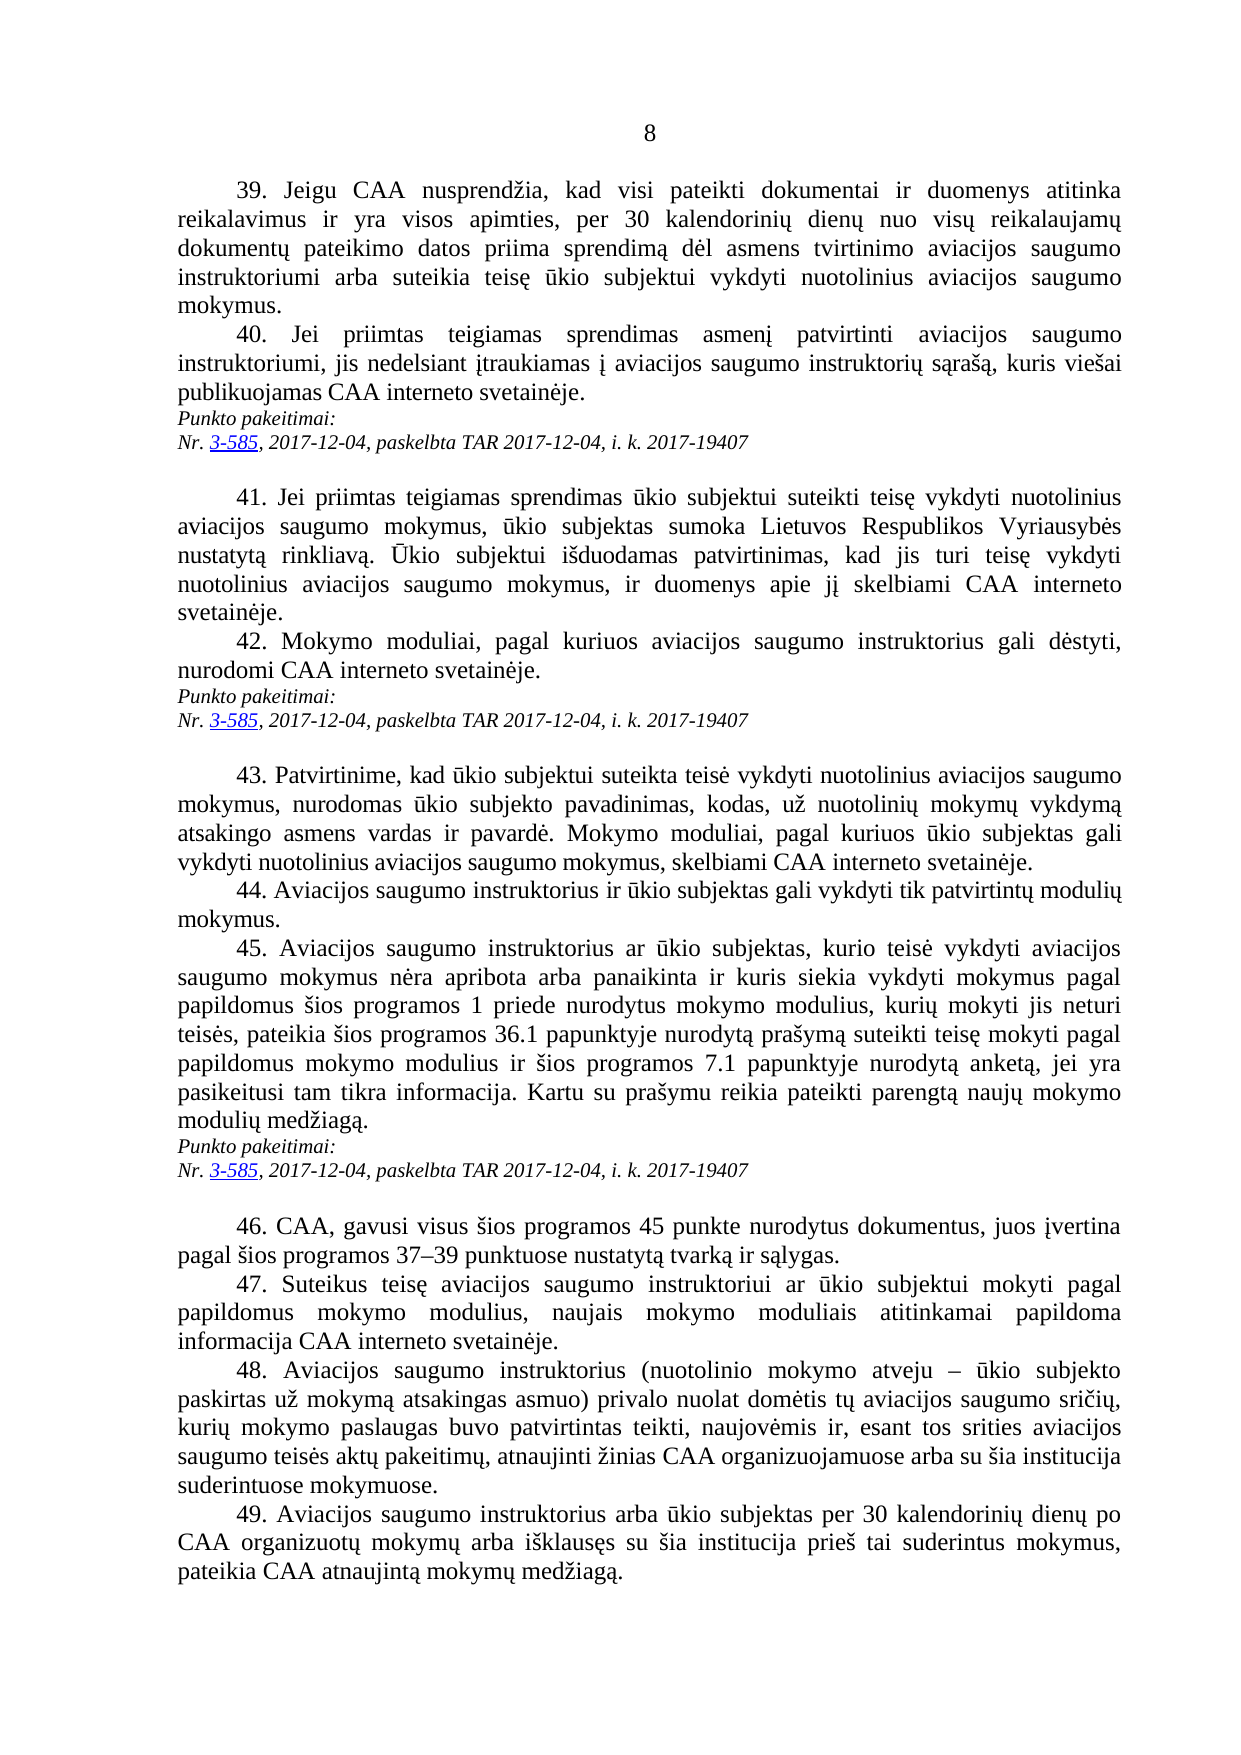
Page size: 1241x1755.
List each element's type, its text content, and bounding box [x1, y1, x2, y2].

text Punkto pakeitimai: [177, 684, 1122, 708]
text 39. Jeigu CAA nusprendžia, kad visi pateikti dokumentai ir duomenys atitinka reikalavimus ir yra visos apimties, per 30 kalendorinių dienų nuo visų reikalaujamų dokumentų pateikimo datos priima sprendimą dėl asmens tvirtinimo aviacijos saugumo instruktoriumi arba suteikia teisę ūkio subjektui vykdyti nuotolinius aviacijos saugumo mokymus. [177, 176, 1122, 319]
text Punkto pakeitimai: [177, 1134, 1122, 1158]
text 44. Aviacijos saugumo instruktorius ir ūkio subjektas gali vykdyti tik patvirtintų modulių mokymus. [177, 876, 1122, 933]
text 49. Aviacijos saugumo instruktorius arba ūkio subjektas per 30 kalendorinių dienų po CAA organizuotų mokymų arba išklausęs su šia institucija prieš tai suderintus mokymus, pateikia CAA atnaujintą mokymų medžiagą. [177, 1499, 1122, 1585]
text 41. Jei priimtas teigiamas sprendimas ūkio subjektui suteikti teisę vykdyti nuotolinius aviacijos saugumo mokymus, ūkio subjektas sumoka Lietuvos Respublikos Vyriausybės nustatytą rinkliavą. Ūkio subjektui išduodamas patvirtinimas, kad jis turi teisę vykdyti nuotolinius aviacijos saugumo mokymus, ir duomenys apie jį skelbiami CAA interneto svetainėje. [177, 482, 1122, 626]
text Nr. 3-585, 2017-12-04, paskelbta TAR 2017-12-04, i. k. 2017-19407 [177, 430, 1122, 454]
text Punkto pakeitimai: [177, 406, 1122, 430]
text 48. Aviacijos saugumo instruktorius (nuotolinio mokymo atveju – ūkio subjekto paskirtas už mokymą atsakingas asmuo) privalo nuolat domėtis tų aviacijos saugumo sričių, kurių mokymo paslaugas buvo patvirtintas teikti, naujovėmis ir, esant tos srities aviacijos saugumo teisės aktų pakeitimų, atnaujinti žinias CAA organizuojamuose arba su šia institucija suderintuose mokymuose. [177, 1355, 1122, 1499]
text 43. Patvirtinime, kad ūkio subjektui suteikta teisė vykdyti nuotolinius aviacijos saugumo mokymus, nurodomas ūkio subjekto pavadinimas, kodas, už nuotolinių mokymų vykdymą atsakingo asmens vardas ir pavardė. Mokymo moduliai, pagal kuriuos ūkio subjektas gali vykdyti nuotolinius aviacijos saugumo mokymus, skelbiami CAA interneto svetainėje. [177, 761, 1122, 876]
text 45. Aviacijos saugumo instruktorius ar ūkio subjektas, kurio teisė vykdyti aviacijos saugumo mokymus nėra apribota arba panaikinta ir kuris siekia vykdyti mokymus pagal papildomus šios programos 1 priede nurodytus mokymo modulius, kurių mokyti jis neturi teisės, pateikia šios programos 36.1 papunktyje nurodytą prašymą suteikti teisę mokyti pagal papildomus mokymo modulius ir šios programos 7.1 papunktyje nurodytą anketą, jei yra pasikeitusi tam tikra informacija. Kartu su prašymu reikia pateikti parengtą naujų mokymo modulių medžiagą. [177, 933, 1122, 1134]
text 42. Mokymo moduliai, pagal kuriuos aviacijos saugumo instruktorius gali dėstyti, nurodomi CAA interneto svetainėje. [177, 626, 1122, 684]
text 40. Jei priimtas teigiamas sprendimas asmenį patvirtinti aviacijos saugumo instruktoriumi, jis nedelsiant įtraukiamas į aviacijos saugumo instruktorių sąrašą, kuris viešai publikuojamas CAA interneto svetainėje. [177, 319, 1122, 406]
text Nr. 3-585, 2017-12-04, paskelbta TAR 2017-12-04, i. k. 2017-19407 [177, 708, 1122, 732]
text 47. Suteikus teisę aviacijos saugumo instruktoriui ar ūkio subjektui mokyti pagal papildomus mokymo modulius, naujais mokymo moduliais atitinkamai papildoma informacija CAA interneto svetainėje. [177, 1269, 1122, 1355]
text 46. CAA, gavusi visus šios programos 45 punkte nurodytus dokumentus, juos įvertina pagal šios programos 37–39 punktuose nustatytą tvarką ir sąlygas. [177, 1211, 1122, 1269]
text Nr. 3-585, 2017-12-04, paskelbta TAR 2017-12-04, i. k. 2017-19407 [177, 1158, 1122, 1182]
